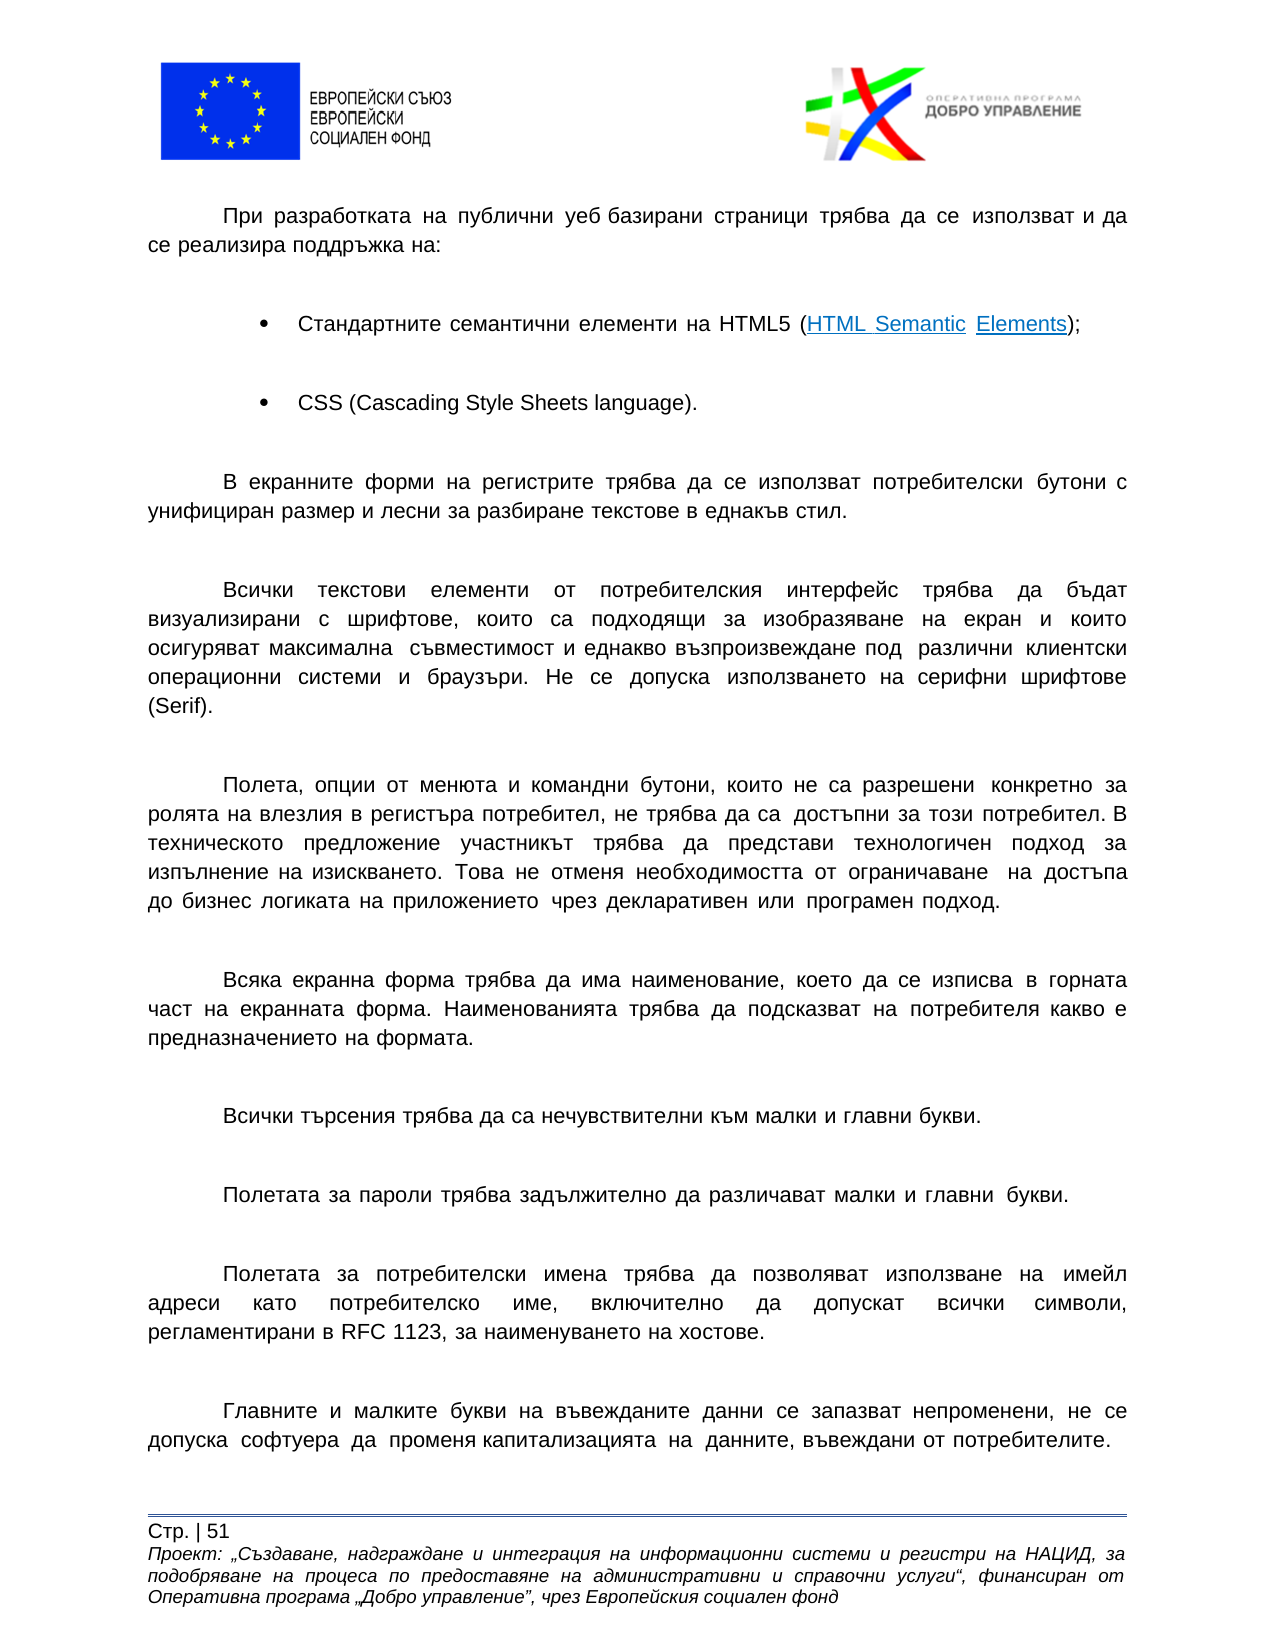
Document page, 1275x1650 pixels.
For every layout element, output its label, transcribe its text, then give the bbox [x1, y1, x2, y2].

text В екранните форми на регистрите трябва да се използват потребителски бутони с унифициран размер и лесни за разбиране текстове в еднакъв стил. [148, 469, 1127, 523]
list Стандартните семантични елементи на HTML5 (HTML Semantic Elements); [260, 311, 1127, 336]
text Главните и малките букви на въвежданите данни се запазват непроменени, не се допуска софтуера да променя капитализацията на данните, въвеждани от потребителите. [148, 1398, 1127, 1452]
text Всички текстови елементи от потребителския интерфейс трябва да бъдат визуализирани с шрифтове, които са подходящи за изобразяване на екран и които осигуряват максимална съвместимост и еднакво възпроизвеждане под различни клиентски операционни системи и браузъри. Не се допуска използването на серифни шрифтове (Serif). [148, 577, 1127, 718]
text Полета, опции от менюта и командни бутони, които не са разрешени конкретно за ролята на влезлия в регистъра потребител, не трябва да са достъпни за този потребител. В техническото предложение участникът трябва да представи технологичен подход за изпълнение на изискването. Това не отменя необходимостта от ограничаване на достъпа до бизнес логиката на приложението чрез декларативен или програмен подход. [148, 772, 1127, 913]
text Всяка екранна форма трябва да има наименование, което да се изписва в горната част на екранната форма. Наименованията трябва да подсказват на потребителя какво е предназначението на формата. [148, 966, 1127, 1049]
text Полетата за потребителски имена трябва да позволяват използване на имейл адреси като потребителско име, включително да допускат всички символи, регламентирани в RFC 1123, за наименуването на хостове. [148, 1261, 1127, 1344]
text При разработката на публични уеб базирани страници трябва да се използват и да се реализира поддръжка на: [148, 203, 1127, 257]
text Полетата за пароли трябва задължително да различават малки и главни букви. [148, 1182, 1127, 1207]
text Всички търсения трябва да са нечувствителни към малки и главни букви. [148, 1103, 1127, 1128]
list CSS (Cascading Style Sheets language). [260, 390, 1127, 415]
